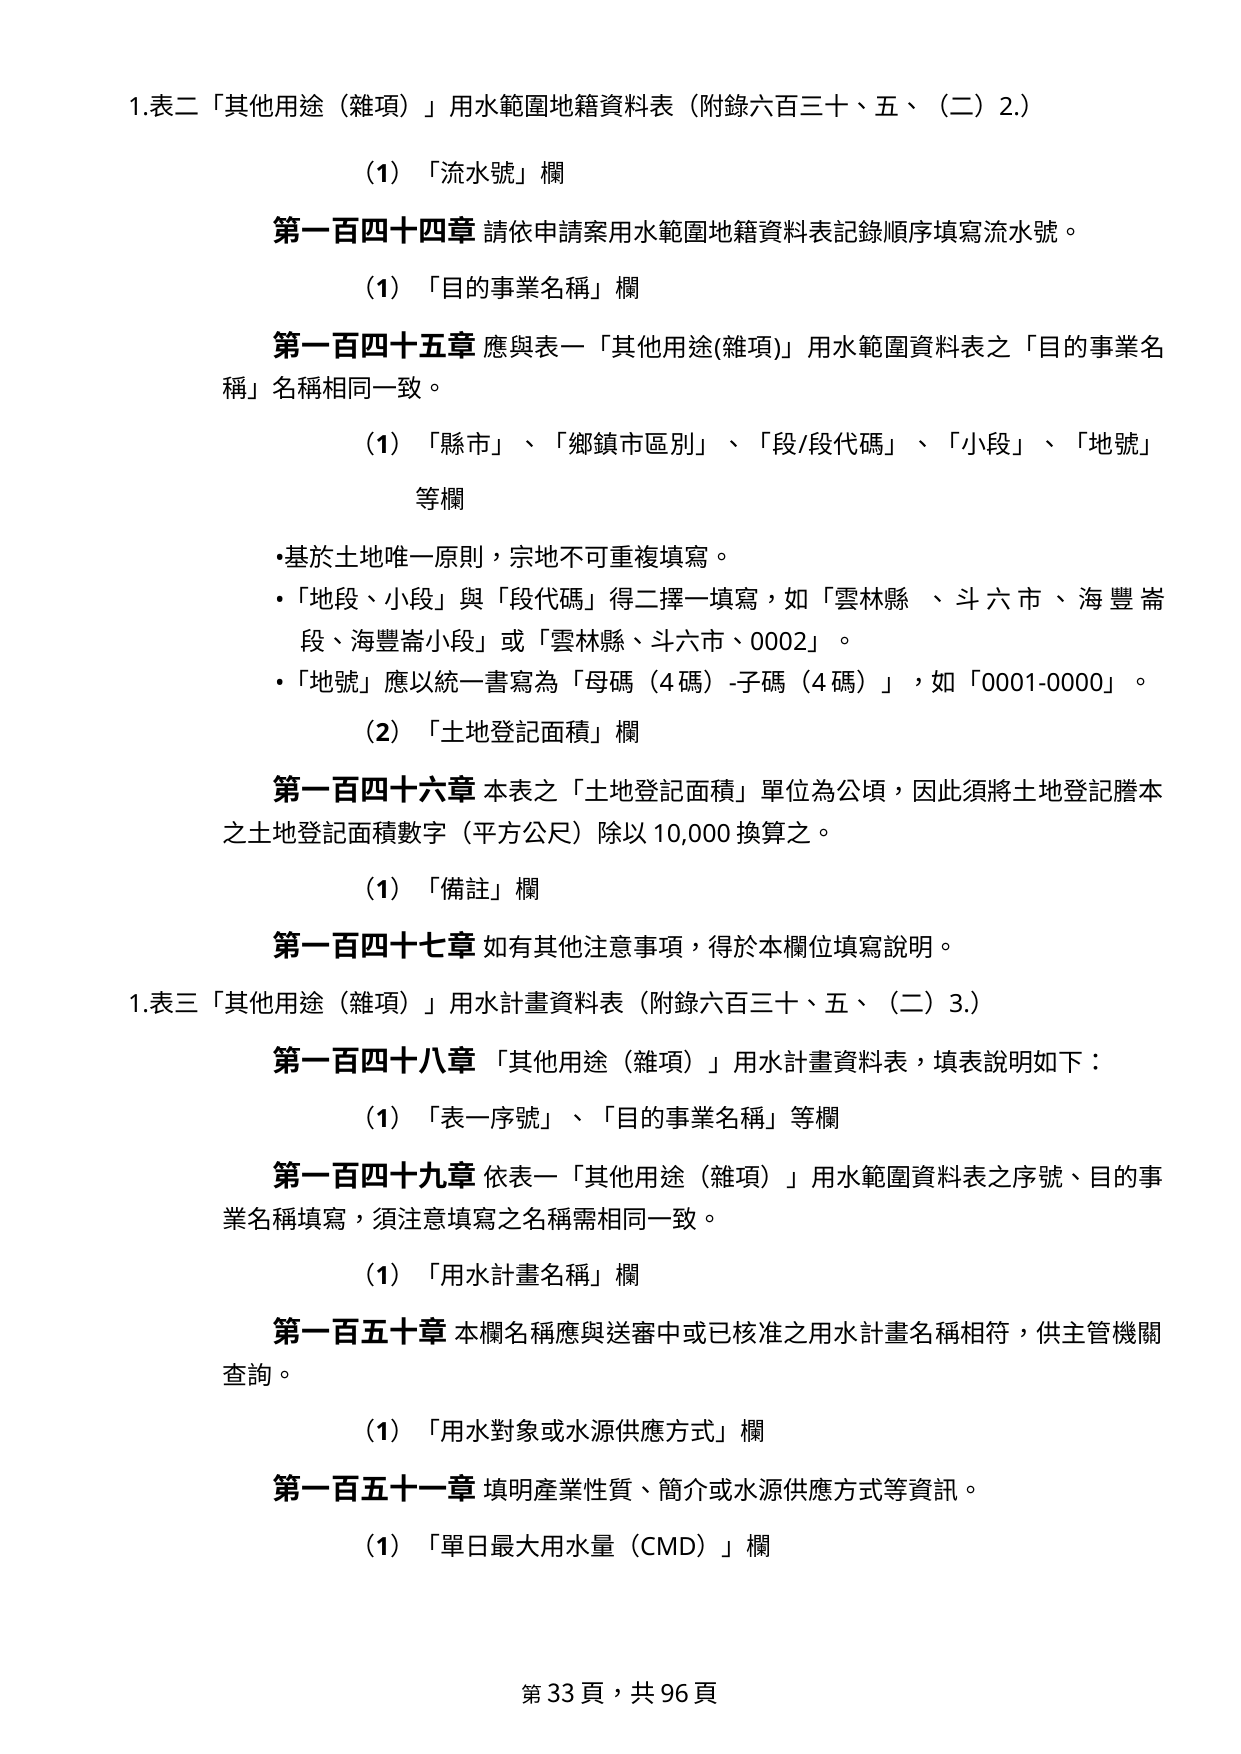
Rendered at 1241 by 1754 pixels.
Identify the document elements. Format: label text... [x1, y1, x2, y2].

list 如有其他注意事項，得於本欄位填寫說明。 [222, 923, 1165, 965]
list 本欄名稱應與送審中或已核准之用水計畫名稱相符，供主管機關查詢。 [222, 1309, 1165, 1393]
list 本表之「土地登記面積」單位為公頃，因此須將土地登記謄本之土地登記面積數字（平方公尺）除以10,000換算之。 [222, 767, 1165, 850]
list 依表一「其他用途（雜項）」用水範圍資料表之序號、目的事業名稱填寫，須注意填寫之名稱需相同一致。 [222, 1153, 1165, 1236]
subtitle 基於土地唯一原則，宗地不可重複填寫。 [275, 533, 1165, 575]
list 填明產業性質、簡介或水源供應方式等資訊。 [222, 1466, 1165, 1508]
subtitle 「用水對象或水源供應方式」欄 [415, 1412, 1165, 1448]
subtitle 「目的事業名稱」欄 [415, 268, 1165, 304]
subtitle 「流水號」欄 [415, 153, 1165, 190]
list 應與表一「其他用途(雜項)」用水範圍資料表之「目的事業名稱」名稱相同一致。 [222, 323, 1165, 406]
subtitle 「表一序號」、「目的事業名稱」等欄 [415, 1099, 1165, 1135]
subtitle 「地號」應以統一書寫為「母碼（4碼）-子碼（4碼）」，如「0001-0000」。 [275, 658, 1165, 700]
subtitle 表三「其他用途（雜項）」用水計畫資料表（附錄六百七十六、五、（二）3.） [149, 984, 1165, 1020]
subtitle 「單日最大用水量（CMD）」欄 [415, 1526, 1165, 1563]
subtitle 「備註」欄 [415, 869, 1165, 905]
subtitle 表二「其他用途（雜項）」用水範圍地籍資料表（附錄六百七十六、五、（二）2.） [149, 87, 1165, 123]
subtitle 「地段、小段」與「段代碼」得二擇一填寫，如「雲林縣 、斗六市、海豐崙段、海豐崙小段」或「雲林縣、斗六市、0002」。 [275, 575, 1165, 658]
subtitle 「縣市」、「鄉鎮市區別」、「段/段代碼」、「小段」、「地號」等欄 [415, 425, 1165, 515]
list 請依申請案用水範圍地籍資料表記錄順序填寫流水號。 [222, 208, 1165, 249]
subtitle 「用水計畫名稱」欄 [415, 1255, 1165, 1291]
list 「其他用途（雜項）」用水計畫資料表，填表說明如下： [222, 1038, 1165, 1080]
subtitle 「土地登記面積」欄 [415, 713, 1165, 749]
